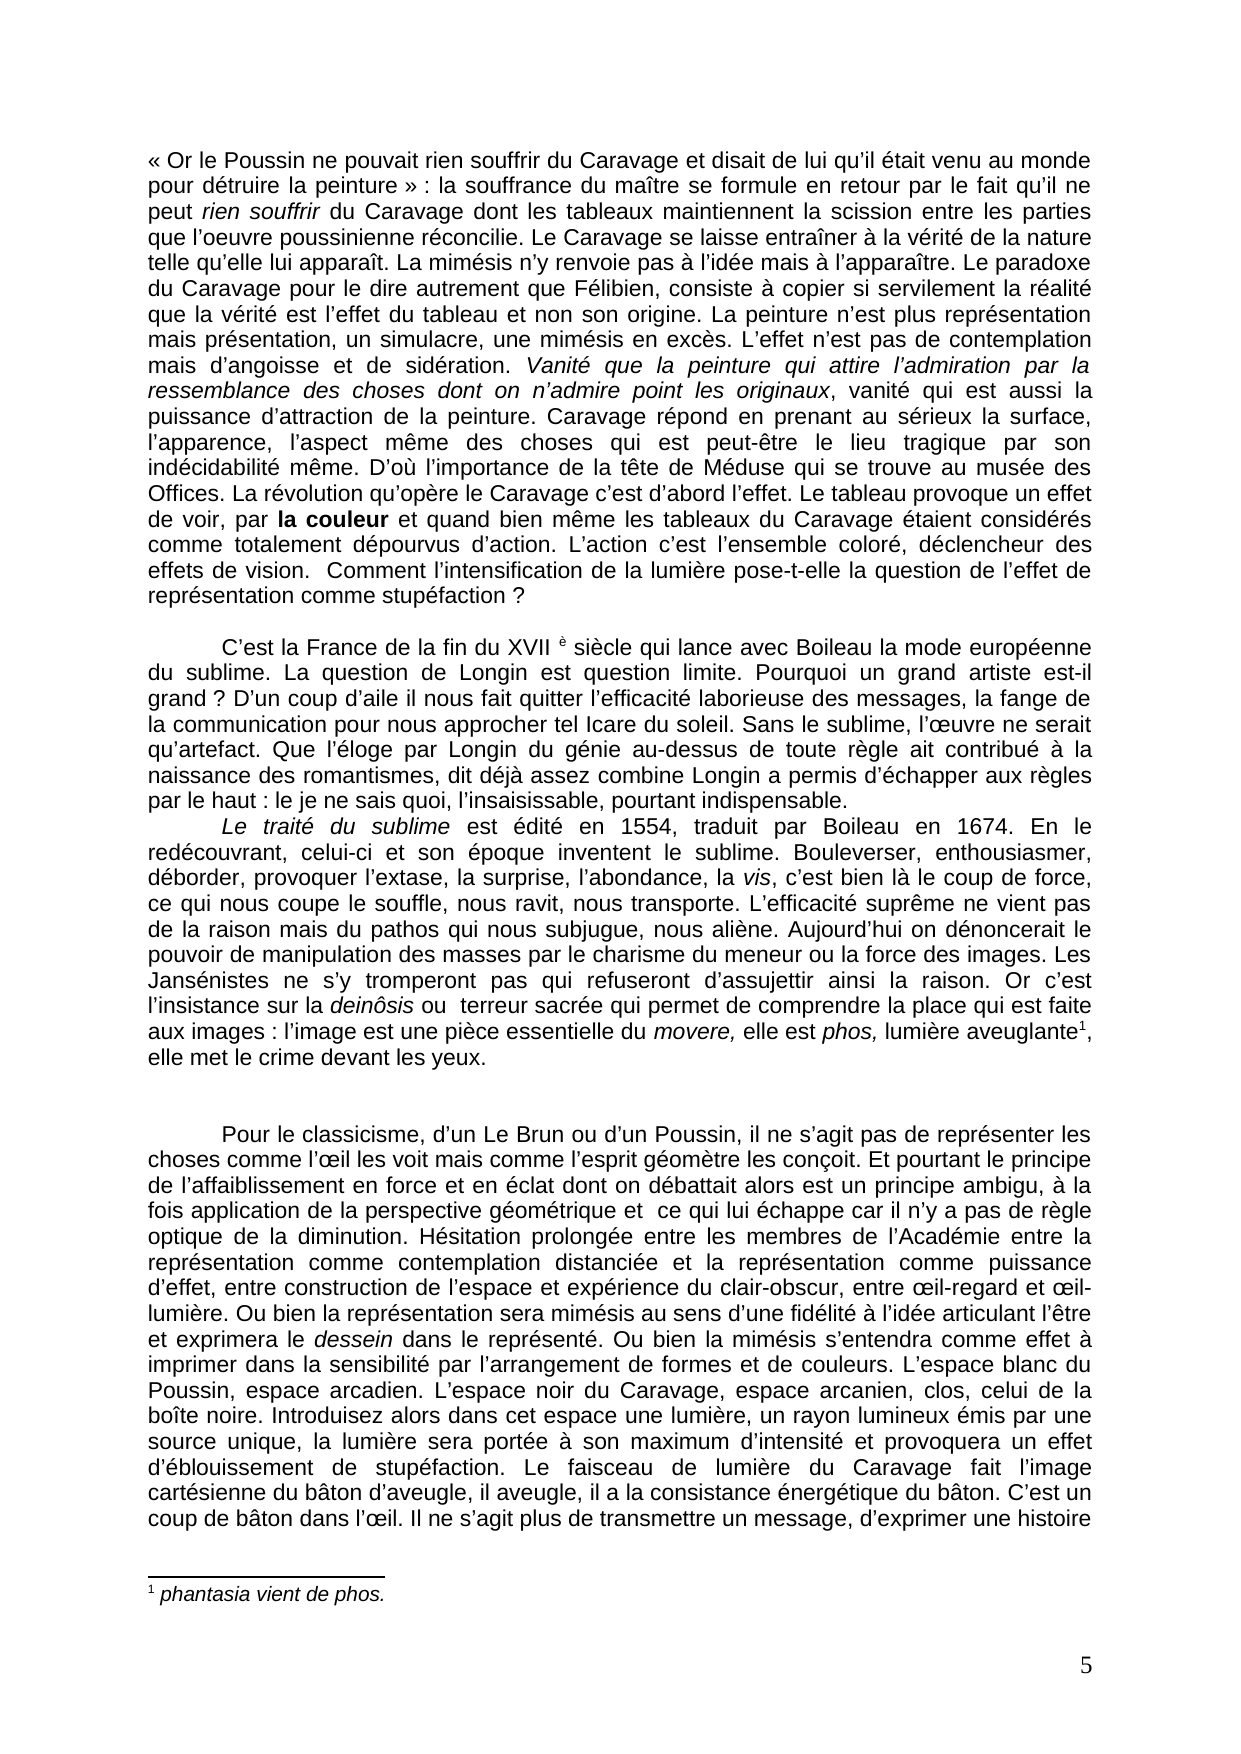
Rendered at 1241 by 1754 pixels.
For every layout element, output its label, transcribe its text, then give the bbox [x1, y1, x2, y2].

text Le traité du sublime est édité en 1554, traduit par Boileau en 1674. En le redécouvrant, celui-ci et son époque inventent le sublime. Bouleverser, enthousiasmer, déborder, provoquer l’extase, la surprise, l’abondance, la vis, c’est bien là le coup de force, ce qui nous coupe le souffle, nous ravit, nous transporte. L’efficacité suprême ne vient pas de la raison mais du pathos qui nous subjugue, nous aliène. Aujourd’hui on dénoncerait le pouvoir de manipulation des masses par le charisme du meneur ou la force des images. Les Jansénistes ne s’y tromperont pas qui refuseront d’assujettir ainsi la raison. Or c’est l’insistance sur la deinôsis ou terreur sacrée qui permet de comprendre la place qui est faite aux images : l’image est une pièce essentielle du movere, elle est phos, lumière aveuglante, elle met le crime devant les yeux. [148, 814, 1092, 1070]
text Pour le classicisme, d’un Le Brun ou d’un Poussin, il ne s’agit pas de représenter les choses comme l’œil les voit mais comme l’esprit géomètre les conçoit. Et pourtant le principe de l’affaiblissement en force et en éclat dont on débattait alors est un principe ambigu, à la fois application de la perspective géométrique et ce qui lui échappe car il n’y a pas de règle optique de la diminution. Hésitation prolongée entre les membres de l’Académie entre la représentation comme contemplation distanciée et la représentation comme puissance d’effet, entre construction de l’espace et expérience du clair-obscur, entre œil-regard et œil-lumière. Ou bien la représentation sera mimésis au sens d’une fidélité à l’idée articulant l’être et exprimera le dessein dans le représenté. Ou bien la mimésis s’entendra comme effet à imprimer dans la sensibilité par l’arrangement de formes et de couleurs. L’espace blanc du Poussin, espace arcadien. L’espace noir du Caravage, espace arcanien, clos, celui de la boîte noire. Introduisez alors dans cet espace une lumière, un rayon lumineux émis par une source unique, la lumière sera portée à son maximum d’intensité et provoquera un effet d’éblouissement de stupéfaction. Le faisceau de lumière du Caravage fait l’image cartésienne du bâton d’aveugle, il aveugle, il a la consistance énergétique du bâton. C’est un coup de bâton dans l’œil. Il ne s’agit plus de transmettre un message, d’exprimer une histoire [148, 1121, 1092, 1531]
text C’est la France de la fin du XVII è siècle qui lance avec Boileau la mode européenne du sublime. La question de Longin est question limite. Pourquoi un grand artiste est-il grand ? D’un coup d’aile il nous fait quitter l’efficacité laborieuse des messages, la fange de la communication pour nous approcher tel Icare du soleil. Sans le sublime, l’œuvre ne serait qu’artefact. Que l’éloge par Longin du génie au-dessus de toute règle ait contribué à la naissance des romantismes, dit déjà assez combine Longin a permis d’échapper aux règles par le haut : le je ne sais quoi, l’insaisissable, pourtant indispensable. [148, 634, 1092, 814]
text phantasia vient de phos. [148, 1583, 1092, 1606]
text « Or le Poussin ne pouvait rien souffrir du Caravage et disait de lui qu’il était venu au monde pour détruire la peinture » : la souffrance du maître se formule en retour par le fait qu’il ne peut rien souffrir du Caravage dont les tableaux maintiennent la scission entre les parties que l’oeuvre poussinienne réconcilie. Le Caravage se laisse entraîner à la vérité de la nature telle qu’elle lui apparaît. La mimésis n’y renvoie pas à l’idée mais à l’apparaître. Le paradoxe du Caravage pour le dire autrement que Félibien, consiste à copier si servilement la réalité que la vérité est l’effet du tableau et non son origine. La peinture n’est plus représentation mais présentation, un simulacre, une mimésis en excès. L’effet n’est pas de contemplation mais d’angoisse et de sidération. Vanité que la peinture qui attire l’admiration par la ressemblance des choses dont on n’admire point les originaux, vanité qui est aussi la puissance d’attraction de la peinture. Caravage répond en prenant au sérieux la surface, l’apparence, l’aspect même des choses qui est peut-être le lieu tragique par son indécidabilité même. D’où l’importance de la tête de Méduse qui se trouve au musée des Offices. La révolution qu’opère le Caravage c’est d’abord l’effet. Le tableau provoque un effet de voir, par la couleur et quand bien même les tableaux du Caravage étaient considérés comme totalement dépourvus d’action. L’action c’est l’ensemble coloré, déclencheur des effets de vision. Comment l’intensification de la lumière pose-t-elle la question de l’effet de représentation comme stupéfaction ? [148, 148, 1092, 609]
